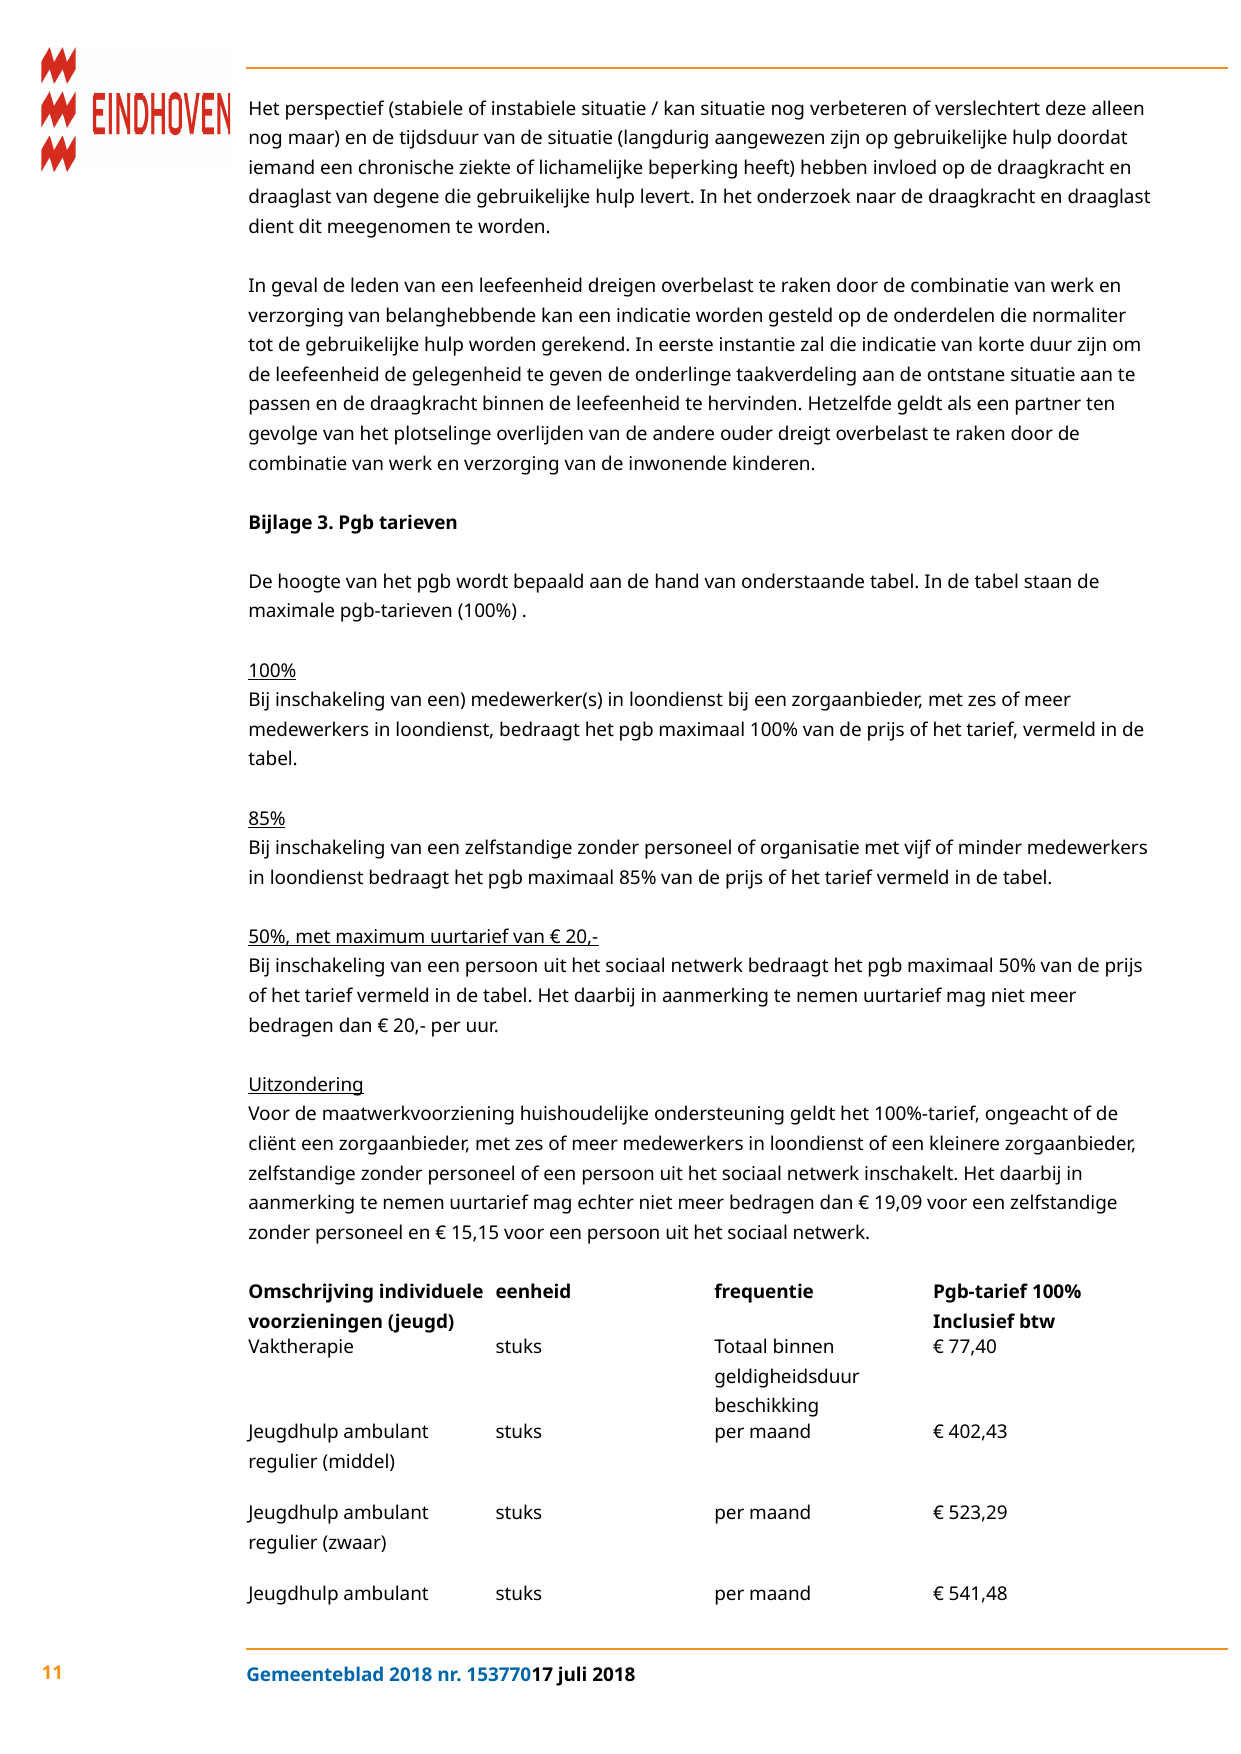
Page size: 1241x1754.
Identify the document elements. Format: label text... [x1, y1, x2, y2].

table_cell [495, 1474, 714, 1499]
table_cell Jeugdhulp ambulant regulier (middel) [248, 1419, 495, 1474]
text Bij inschakeling van een) medewerker(s) in loondienst bij een zorgaanbieder, met zes of meer medewerkers in loondienst, bedraagt het pgb maximaal 100% van de prijs of het tarief, vermeld in de tabel. [248, 686, 1152, 771]
text Het perspectief (stabiele of instabiele situatie / kan situatie nog verbeteren of verslechtert deze alleen nog maar) en de tijdsduur van de situatie (langdurig aangewezen zijn op gebruikelijke hulp doordat iemand een chronische ziekte of lichamelijke beperking heeft) hebben invloed op de draagkracht en draaglast van degene die gebruikelijke hulp levert. In het onderzoek naar de draagkracht en draaglast dient dit meegenomen te worden. [248, 95, 1152, 239]
table_cell € 541,48 [933, 1581, 1152, 1606]
table_cell Totaal binnen geldigheidsduur beschikking [714, 1334, 933, 1418]
table_cell [714, 1555, 933, 1581]
table_cell Jeugdhulp ambulant regulier (zwaar) [248, 1500, 495, 1555]
table_header Omschrijving individuele voorzieningen (jeugd) [248, 1278, 495, 1333]
table_cell [495, 1555, 714, 1581]
table_header frequentie [714, 1278, 933, 1333]
table_cell Jeugdhulp ambulant [248, 1581, 495, 1606]
table_cell stuks [495, 1500, 714, 1555]
text Voor de maatwerkvoorziening huishoudelijke ondersteuning geldt het 100%-tarief, ongeacht of de cliënt een zorgaanbieder, met zes of meer medewerkers in loondienst of een kleinere zorgaanbieder, zelfstandige zonder personeel of een persoon uit het sociaal netwerk inschakelt. Het daarbij in aanmerking te nemen uurtarief mag echter niet meer bedragen dan € 19,09 voor een zelfstandige zonder personeel en € 15,15 voor een persoon uit het sociaal netwerk. [248, 1101, 1152, 1245]
table_header eenheid [495, 1278, 714, 1333]
table_cell [714, 1474, 933, 1499]
table_cell € 402,43 [933, 1419, 1152, 1474]
text Uitzondering [248, 1071, 1152, 1097]
table_cell stuks [495, 1334, 714, 1418]
text De hoogte van het pgb wordt bepaald aan de hand van onderstaande tabel. In de tabel staan de maximale pgb-tarieven (100%) . [248, 568, 1152, 623]
table_cell [248, 1474, 495, 1499]
picture [41, 47, 231, 172]
text Bij inschakeling van een persoon uit het sociaal netwerk bedraagt het pgb maximaal 50% van de prijs of het tarief vermeld in de tabel. Het daarbij in aanmerking te nemen uurtarief mag niet meer bedragen dan € 20,- per uur. [248, 953, 1152, 1038]
text In geval de leden van een leefeenheid dreigen overbelast te raken door de combinatie van werk en verzorging van belanghebbende kan een indicatie worden gesteld op de onderdelen die normaliter tot de gebruikelijke hulp worden gerekend. In eerste instantie zal die indicatie van korte duur zijn om de leefeenheid de gelegenheid te geven de onderlinge taakverdeling aan de ontstane situatie aan te passen en de draagkracht binnen de leefeenheid te hervinden. Hetzelfde geldt als een partner ten gevolge van het plotselinge overlijden van de andere ouder dreigt overbelast te raken door de combinatie van werk en verzorging van de inwonende kinderen. [248, 272, 1152, 476]
text 85% [248, 805, 1152, 831]
text 50%, met maximum uurtarief van € 20,- [248, 923, 1152, 949]
text Bij inschakeling van een zelfstandige zonder personeel of organisatie met vijf of minder medewerkers in loondienst bedraagt het pgb maximaal 85% van de prijs of het tarief vermeld in de tabel. [248, 834, 1152, 890]
table_cell per maand [714, 1500, 933, 1555]
table_cell stuks [495, 1581, 714, 1606]
table_cell € 523,29 [933, 1500, 1152, 1555]
table_header Pgb-tarief 100% Inclusief btw [933, 1278, 1152, 1333]
table_cell [933, 1474, 1152, 1499]
table_cell per maand [714, 1419, 933, 1474]
table_cell € 77,40 [933, 1334, 1152, 1418]
table_cell Vaktherapie [248, 1334, 495, 1418]
table_cell [248, 1555, 495, 1581]
table_cell per maand [714, 1581, 933, 1606]
text 100% [248, 657, 1152, 683]
text Bijlage 3. Pgb tarieven [248, 509, 1152, 535]
table_cell stuks [495, 1419, 714, 1474]
table_cell [933, 1555, 1152, 1581]
